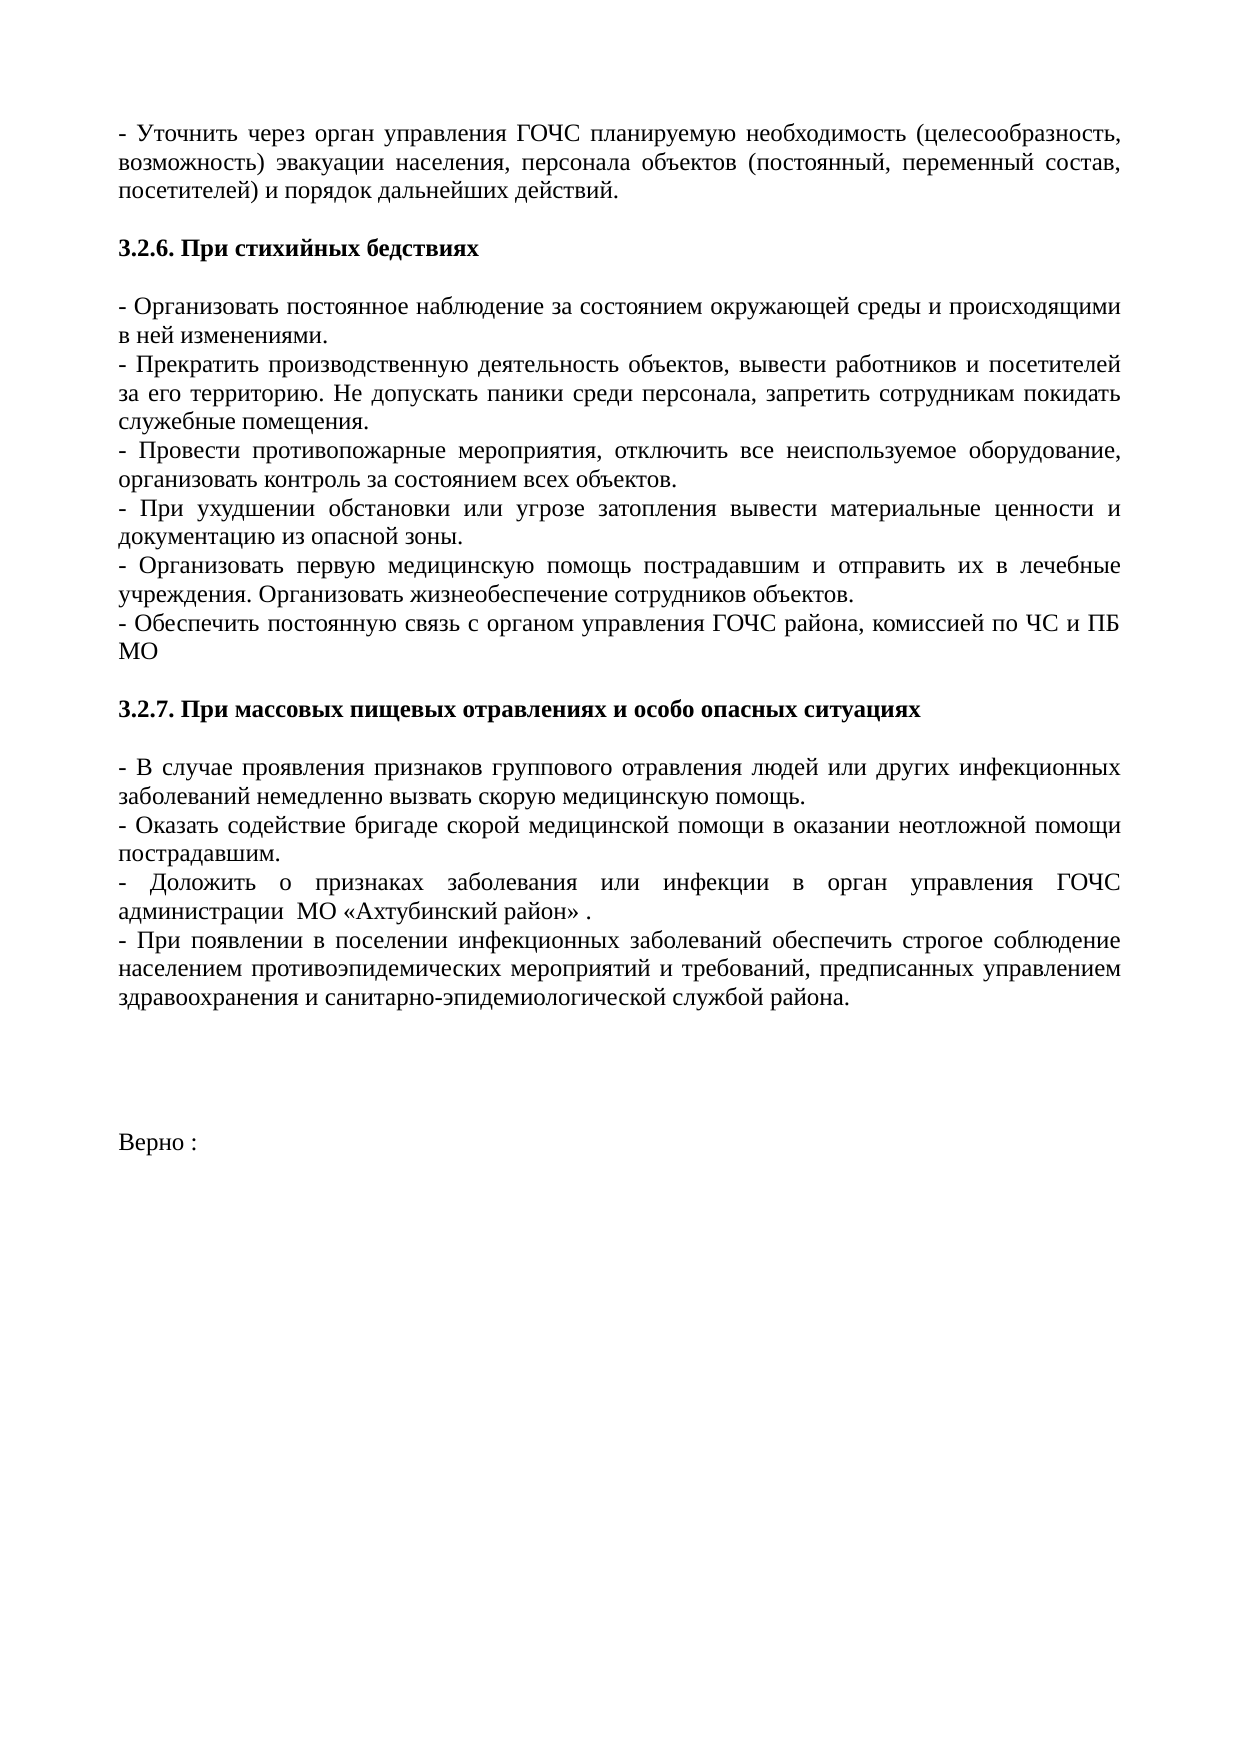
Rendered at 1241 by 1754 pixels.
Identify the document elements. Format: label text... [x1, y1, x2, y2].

text - Обеспечить постоянную связь с органом управления ГОЧС района, комиссией по ЧС и ПБ МО [118, 608, 1122, 665]
text - Доложить о признаках заболевания или инфекции в орган управления ГОЧС администрации МО «Ахтубинский район» . [118, 867, 1122, 925]
text - Уточнить через орган управления ГОЧС планируемую необходимость (целесообразность, возможность) эвакуации населения, персонала объектов (постоянный, переменный состав, посетителей) и порядок дальнейших действий. [118, 118, 1122, 204]
text - В случае проявления признаков группового отравления людей или других инфекционных заболеваний немедленно вызвать скорую медицинскую помощь. [118, 752, 1122, 810]
text 3.2.6. При стихийных бедствиях [118, 233, 1122, 262]
text - Организовать первую медицинскую помощь пострадавшим и отправить их в лечебные учреждения. Организовать жизнеобеспечение сотрудников объектов. [118, 550, 1122, 608]
text - Прекратить производственную деятельность объектов, вывести работников и посетителей за его территорию. Не допускать паники среди персонала, запретить сотрудникам покидать служебные помещения. [118, 349, 1122, 435]
text - При ухудшении обстановки или угрозе затопления вывести материальные ценности и документацию из опасной зоны. [118, 493, 1122, 550]
text - Оказать содействие бригаде скорой медицинской помощи в оказании неотложной помощи пострадавшим. [118, 810, 1122, 867]
text - При появлении в поселении инфекционных заболеваний обеспечить строгое соблюдение населением противоэпидемических мероприятий и требований, предписанных управлением здравоохранения и санитарно-эпидемиологической службой района. [118, 925, 1122, 1011]
text - Провести противопожарные мероприятия, отключить все неиспользуемое оборудование, организовать контроль за состоянием всех объектов. [118, 435, 1122, 493]
text 3.2.7. При массовых пищевых отравлениях и особо опасных ситуациях [118, 694, 1122, 723]
text - Организовать постоянное наблюдение за состоянием окружающей среды и происходящими в ней изменениями. [118, 291, 1122, 349]
text Верно : [118, 1127, 1122, 1156]
